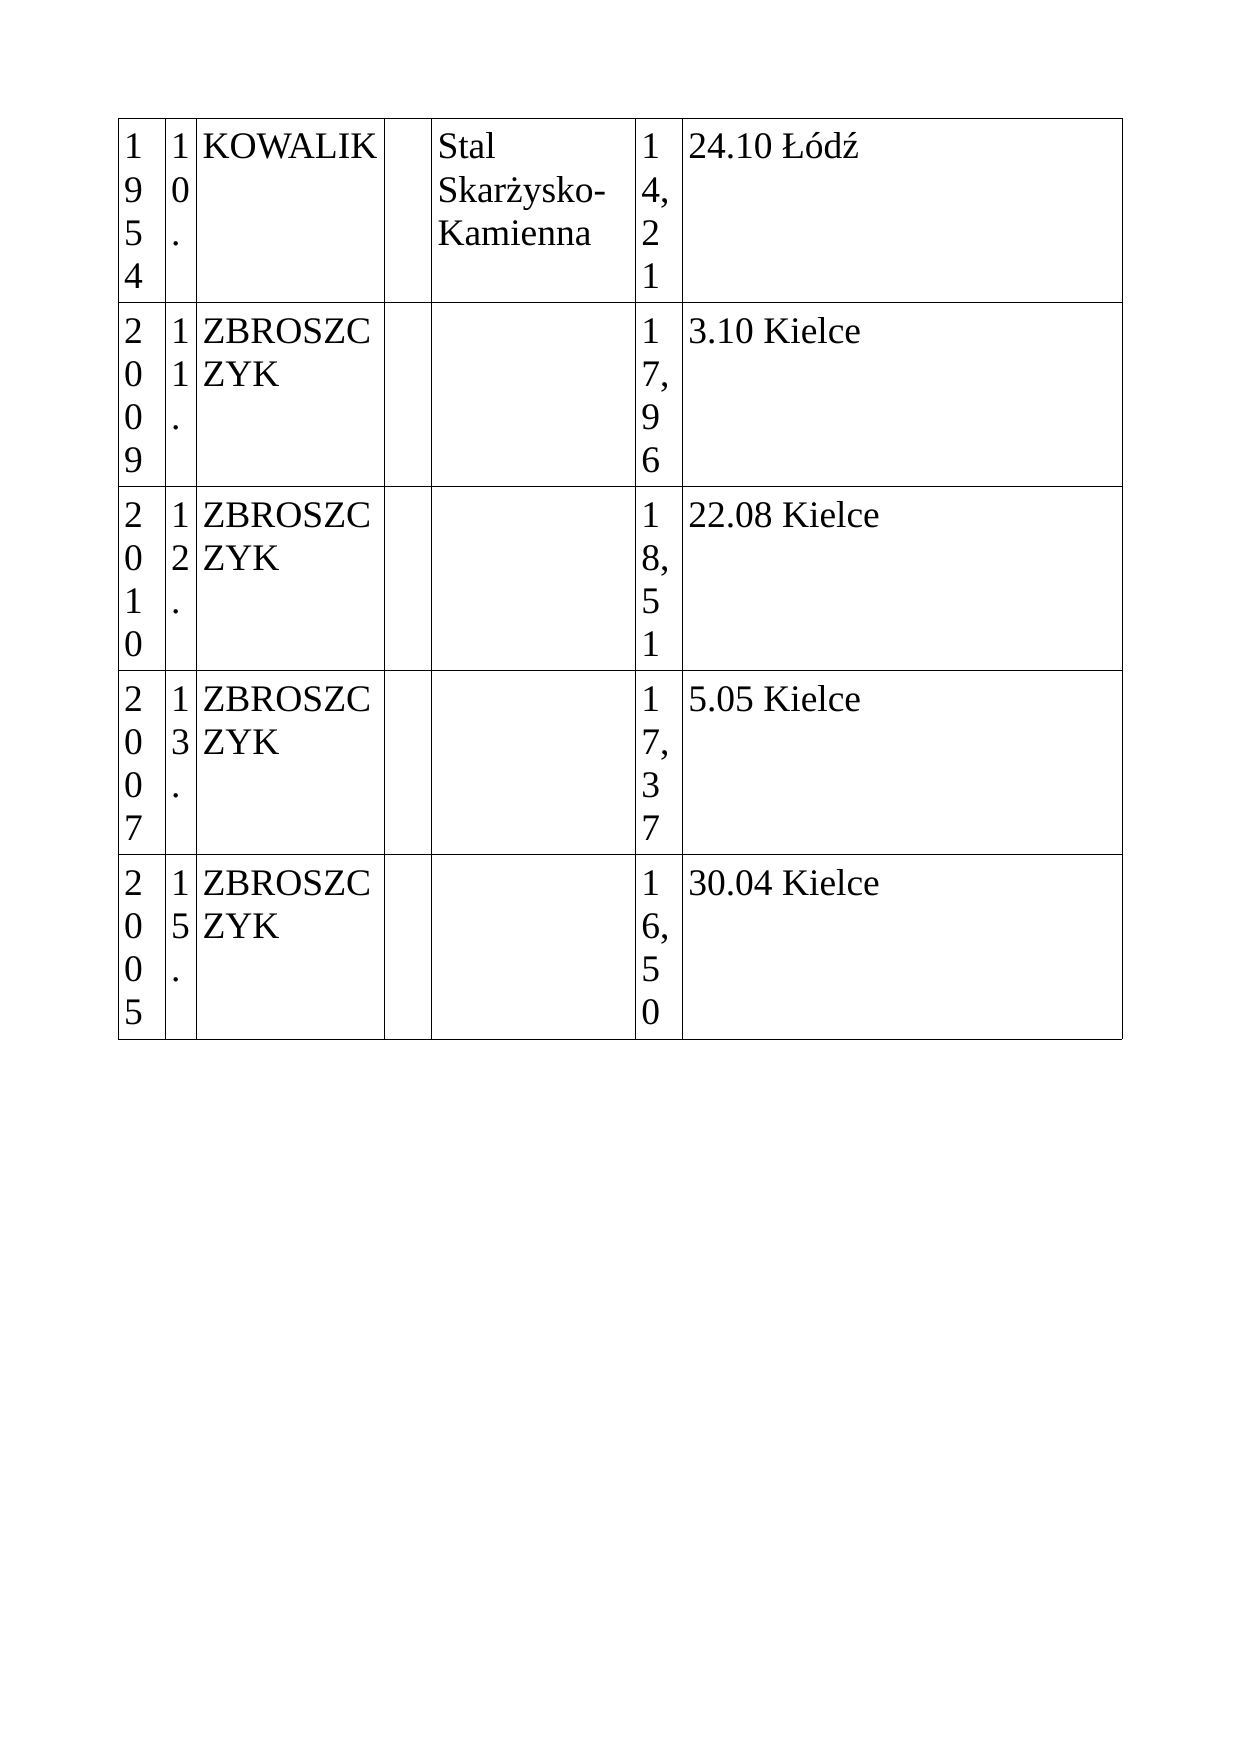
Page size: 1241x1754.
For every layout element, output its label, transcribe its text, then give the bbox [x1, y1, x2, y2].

table_cell 14,21 [636, 119, 682, 302]
table_cell KOWALIK [197, 119, 384, 302]
table_cell 3.10 Kielce [683, 303, 1122, 486]
table_cell 17,96 [636, 303, 682, 486]
table_cell 1954 [119, 119, 165, 302]
table_cell [385, 487, 431, 670]
table_cell 2010 [119, 487, 165, 670]
table_cell ZBROSZCZYK [197, 487, 384, 670]
table_cell 13. [166, 671, 196, 854]
table_cell [385, 303, 431, 486]
table_cell 5.05 Kielce [683, 671, 1122, 854]
table_cell 2007 [119, 671, 165, 854]
table_cell 22.08 Kielce [683, 487, 1122, 670]
table_cell 10. [166, 119, 196, 302]
table_cell [432, 303, 635, 486]
table_cell ZBROSZCZYK [197, 303, 384, 486]
table_cell 12. [166, 487, 196, 670]
table_cell [385, 671, 431, 854]
table_cell [385, 119, 431, 302]
table_cell [432, 855, 635, 1038]
table_cell [432, 487, 635, 670]
table_cell 17,37 [636, 671, 682, 854]
table_cell 24.10 Łódź [683, 119, 1122, 302]
table_cell 16,50 [636, 855, 682, 1038]
table_cell Stal Skarżysko-Kamienna [432, 119, 635, 302]
table_cell ZBROSZCZYK [197, 855, 384, 1038]
table_cell [385, 855, 431, 1038]
table_cell [432, 671, 635, 854]
table_cell 18,51 [636, 487, 682, 670]
table_cell 30.04 Kielce [683, 855, 1122, 1038]
table_cell 15. [166, 855, 196, 1038]
table_cell 11. [166, 303, 196, 486]
table_cell 2005 [119, 855, 165, 1038]
table_cell ZBROSZCZYK [197, 671, 384, 854]
table_cell 2009 [119, 303, 165, 486]
